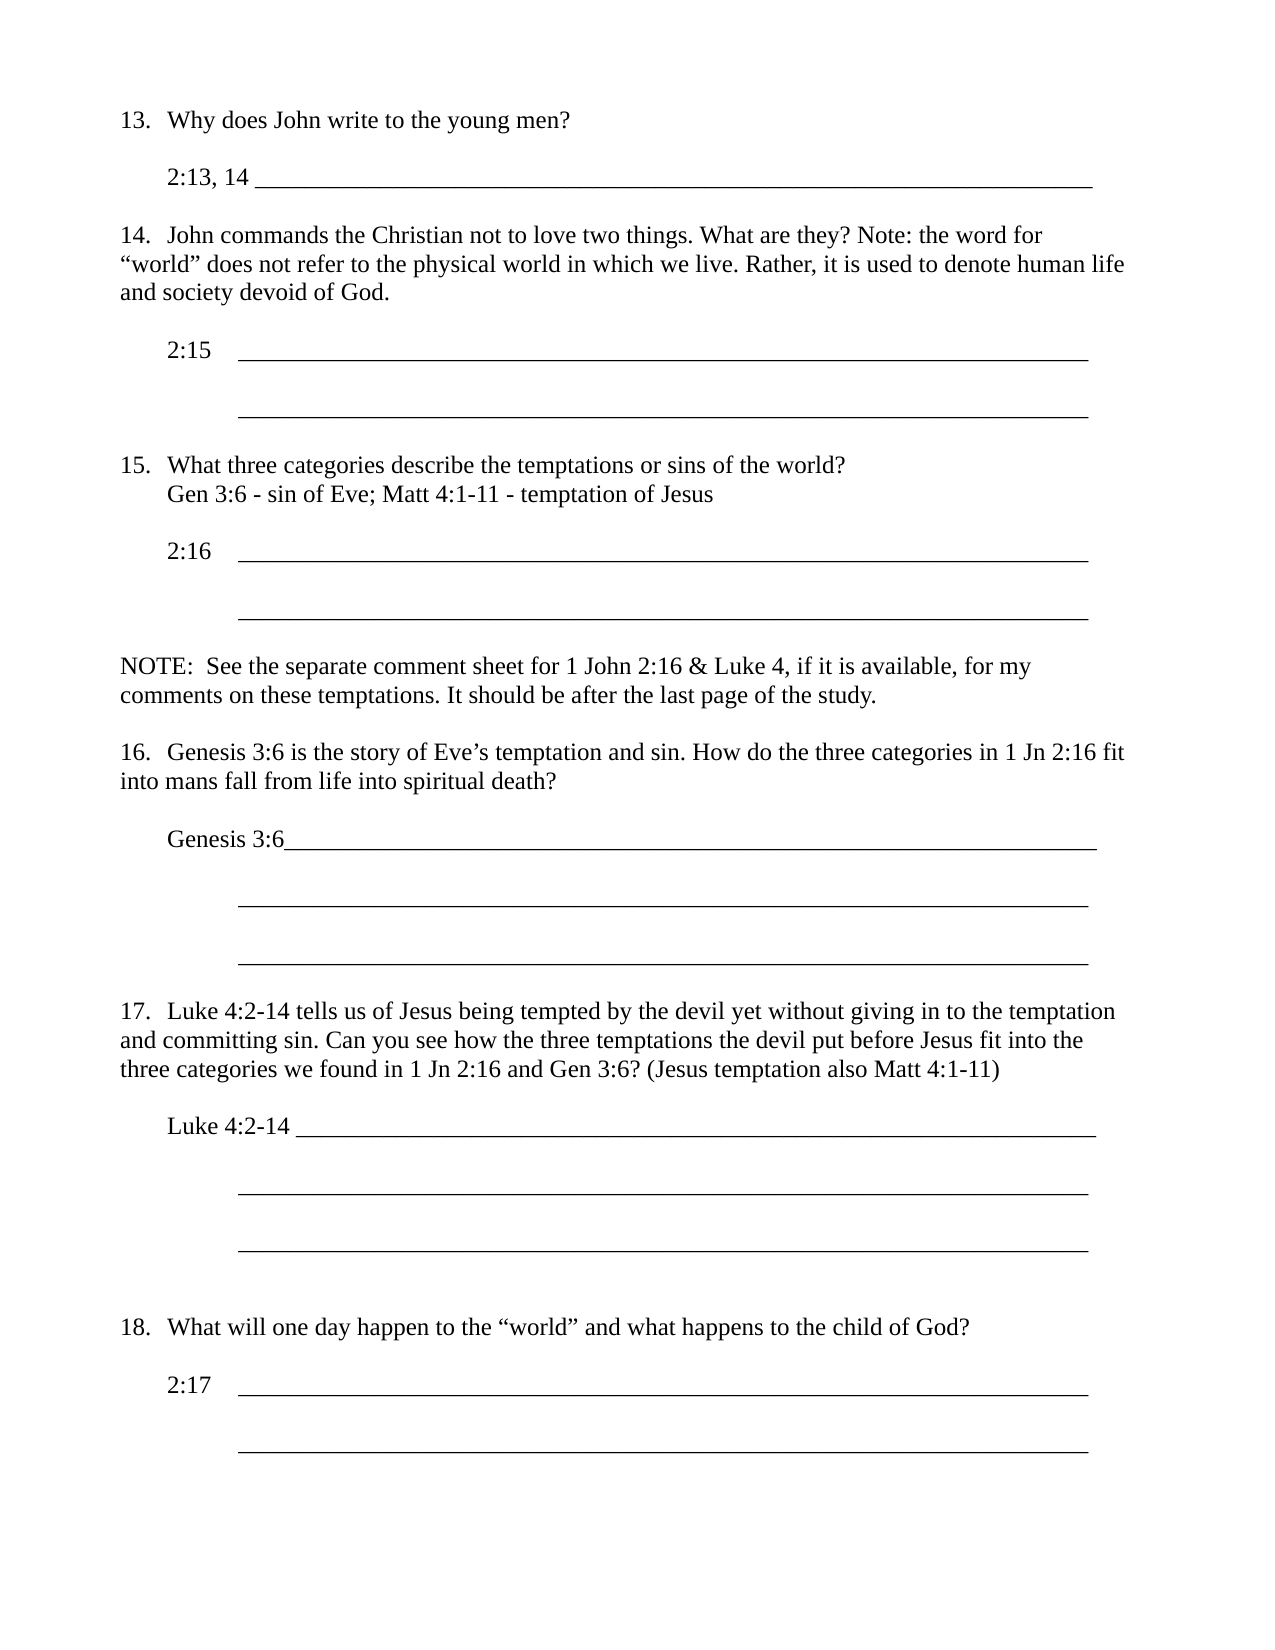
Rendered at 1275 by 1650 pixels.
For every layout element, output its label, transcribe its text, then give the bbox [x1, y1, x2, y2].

text 15. What three categories describe the temptations or sins of the world? [120, 450, 1125, 479]
text Genesis 3:6_________________________________________________________________ [120, 824, 1125, 852]
text Gen 3:6 - sin of Eve; Matt 4:1-11 - temptation of Jesus [120, 479, 1125, 507]
text ____________________________________________________________________ [120, 1427, 1125, 1456]
text Luke 4:2-14 ________________________________________________________________ [120, 1111, 1125, 1140]
text 13. Why does John write to the young men? [120, 105, 1125, 134]
text 2:16 ____________________________________________________________________ [120, 536, 1125, 565]
text 17. Luke 4:2-14 tells us of Jesus being tempted by the devil yet without giving in to the temptation and committing sin. Can you see how the three temptations the devil put before Jesus fit into the three categories we found in 1 Jn 2:16 and Gen 3:6? (Jesus temptation also Matt 4:1-11) [120, 996, 1125, 1082]
text ____________________________________________________________________ [120, 392, 1125, 421]
text 2:13, 14 ___________________________________________________________________ [120, 162, 1125, 191]
text ____________________________________________________________________ [120, 881, 1125, 910]
text ____________________________________________________________________ [120, 1169, 1125, 1197]
text 2:15 ____________________________________________________________________ [120, 335, 1125, 364]
text ____________________________________________________________________ [120, 594, 1125, 622]
text ____________________________________________________________________ [120, 939, 1125, 967]
text 16. Genesis 3:6 is the story of Eve’s temptation and sin. How do the three categories in 1 Jn 2:16 fit into mans fall from life into spiritual death? [120, 737, 1125, 795]
text ____________________________________________________________________ [120, 1226, 1125, 1255]
text NOTE: See the separate comment sheet for 1 John 2:16 & Luke 4, if it is available, for my comments on these temptations. It should be after the last page of the study. [120, 651, 1125, 709]
text 18. What will one day happen to the “world” and what happens to the child of God? [120, 1312, 1125, 1341]
text 14. John commands the Christian not to love two things. What are they? Note: the word for “world” does not refer to the physical world in which we live. Rather, it is used to denote human life and society devoid of God. [120, 220, 1125, 306]
text 2:17 ____________________________________________________________________ [120, 1370, 1125, 1399]
